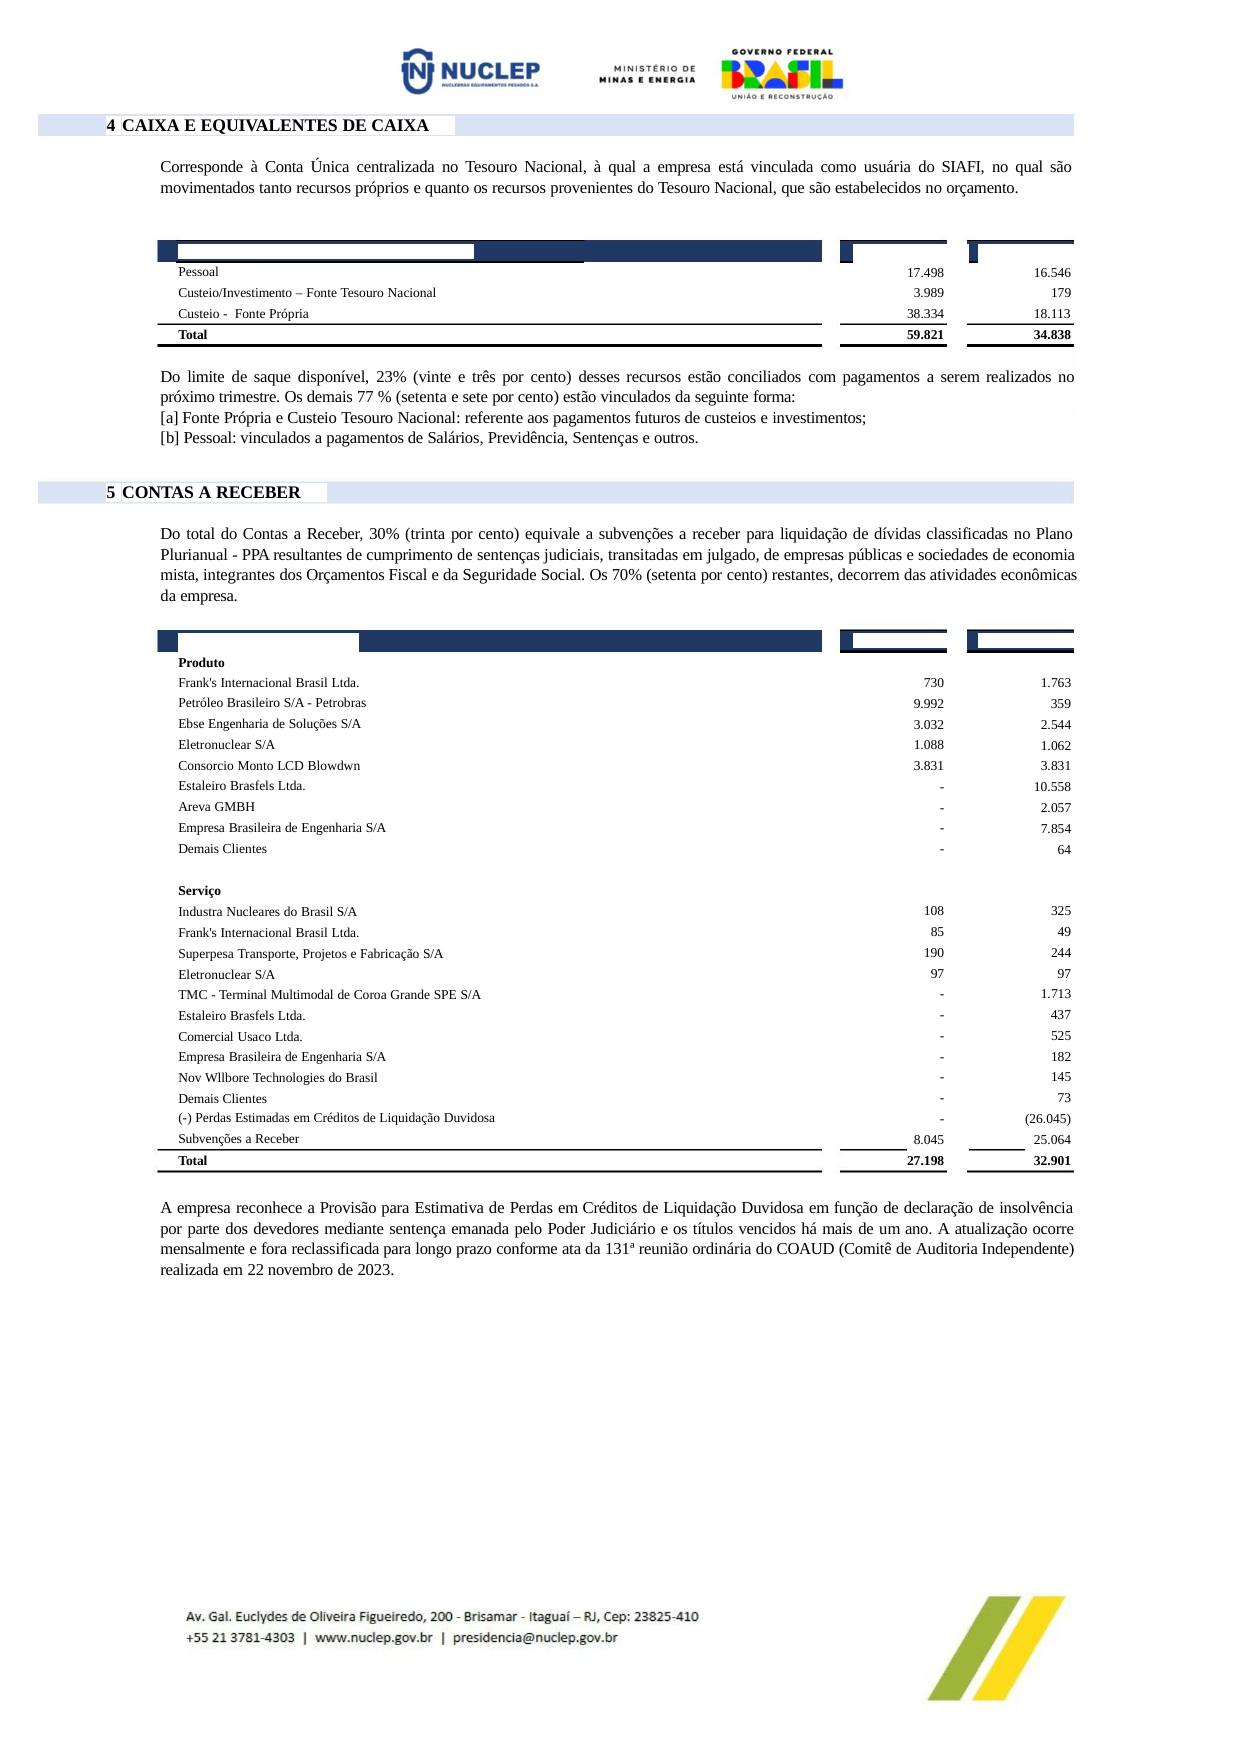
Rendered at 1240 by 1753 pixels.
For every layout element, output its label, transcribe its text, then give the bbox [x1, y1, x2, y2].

text Industra Nucleares do Brasil S/A [178, 904, 468, 919]
text da empresa. [160, 587, 1095, 605]
text 1.088 [913, 738, 969, 753]
text 25.064 [1034, 1132, 1096, 1147]
text 4 [106, 116, 121, 135]
text - [939, 821, 969, 836]
text 32.901 [1034, 1153, 1096, 1168]
text 730 [924, 676, 969, 691]
text CAIXA E EQUIVALENTES DE CAIXA [122, 116, 455, 135]
text b] Pessoal: vinculados a pagamentos de Salários, Previdência, Sentenças e outros. [166, 429, 888, 447]
text Contas a Receber - Líquido [178, 633, 359, 648]
text Estaleiro Brasfels Ltda. [178, 1008, 507, 1023]
text 38.334 [907, 307, 969, 322]
text 244 [1051, 945, 1096, 960]
text - [939, 1111, 969, 1126]
text Superpesa Transporte, Projetos e Fabricação S/A [178, 946, 468, 961]
text - [939, 1028, 969, 1043]
text 59.821 [907, 328, 950, 343]
text Total [178, 328, 215, 343]
text Areva GMBH [178, 800, 384, 815]
text Serviço [178, 884, 227, 899]
text Empresa Brasileira de Engenharia S/A [178, 1050, 411, 1065]
text Frank's Internacional Brasil Ltda. [178, 925, 468, 940]
text (26.045) [1025, 1111, 1096, 1126]
text Plurianual - PPA resultantes de cumprimento de sentenças judiciais, transitadas em julgado, de empresas públicas e sociedades de economia [160, 546, 1095, 564]
text 525 [1051, 1028, 1096, 1043]
text 17.498 [907, 265, 969, 280]
text 1.713 [1041, 987, 1096, 1002]
text 18.113 [1034, 307, 1096, 322]
text A empresa reconhece a Provisão para Estimativa de Perdas em Créditos de Liquidação Duvidosa em função de declaração de insolvência [160, 1199, 1095, 1217]
text 2.057 [1041, 800, 1096, 815]
text Do total do Contas a Receber, 30% (trinta por cento) equivale a subvenções a receber para liquidação de dívidas classificadas no Plano [160, 525, 1095, 543]
text Nov Wllbore Technologies do Brasil [178, 1071, 411, 1086]
text 108 [924, 904, 969, 919]
text Setembro 2024 [853, 633, 951, 648]
text - [939, 1091, 969, 1106]
text 179 [1051, 286, 1096, 301]
text 34.838 [1034, 328, 1077, 343]
text Dezembro 2023 [978, 633, 1080, 648]
text 73 [1057, 1091, 1096, 1106]
text próximo trimestre. Os demais 77 % (setenta e sete por cento) estão vinculados da seguinte forma: [160, 388, 1095, 406]
text 9.992 [913, 696, 969, 711]
text 85 [931, 924, 969, 939]
text [ [160, 429, 166, 447]
text 2.544 [1041, 717, 1096, 732]
text a] Fonte Própria e Custeio Tesouro Nacional: referente aos pagamentos futuros de custeios e investimentos; [166, 409, 888, 427]
text Limite de Saque com Vinculação de Pagamento [178, 244, 474, 259]
text 359 [1051, 696, 1096, 711]
text 5 [106, 483, 121, 502]
text 27.198 [907, 1153, 969, 1168]
text 3.989 [913, 286, 969, 301]
text - [939, 987, 969, 1002]
text movimentados tanto recursos próprios e quanto os recursos provenientes do Tesouro Nacional, que são estabelecidos no orçamento. [160, 179, 1095, 197]
text 3.032 [913, 717, 969, 732]
text 7.854 [1041, 821, 1096, 836]
text Corresponde à Conta Única centralizada no Tesouro Nacional, à qual a empresa está vinculada como usuária do SIAFI, no qual são [160, 158, 1095, 176]
text 97 [931, 966, 969, 981]
text Do limite de saque disponível, 23% (vinte e três por cento) desses recursos estão conciliados com pagamentos a serem realizados no [160, 368, 1095, 386]
text CONTAS A RECEBER [122, 483, 327, 502]
text 182 [1051, 1049, 1096, 1064]
text 97 [1057, 966, 1096, 981]
text 1.763 [1041, 676, 1096, 691]
text Eletronuclear S/A [178, 738, 391, 753]
text Petróleo Brasileiro S/A - Petrobras [178, 696, 391, 711]
text mensalmente e fora reclassificada para longo prazo conforme ata da 131ª reunião ordinária do COAUD (Comitê de Auditoria Independente) [160, 1240, 1095, 1258]
text Estaleiro Brasfels Ltda. [178, 779, 384, 794]
text Custeio - Fonte Própria [178, 306, 333, 321]
text - [939, 779, 969, 794]
text - [939, 1008, 969, 1023]
text 8.045 [913, 1132, 969, 1147]
text Demais Clientes [178, 1091, 411, 1106]
text 16.546 [1034, 265, 1096, 280]
text 49 [1057, 925, 1096, 940]
text mista, integrantes dos Orçamentos Fiscal e da Seguridade Social. Os 70% (setenta por cento) restantes, decorrem das atividades econômicas [160, 566, 1095, 584]
text - [939, 800, 969, 815]
text [ [160, 409, 166, 427]
text Eletronuclear S/A [178, 967, 468, 982]
text 190 [924, 945, 969, 960]
text 325 [1051, 904, 1096, 919]
text Comercial Usaco Ltda. [178, 1029, 328, 1044]
text - [939, 1070, 969, 1085]
text (-) Perdas Estimadas em Créditos de Liquidação Duvidosa [178, 1111, 519, 1126]
text 64 [1057, 842, 1096, 857]
text 1.062 [1041, 738, 1096, 753]
text - [939, 1049, 969, 1064]
text TMC - Terminal Multimodal de Coroa Grande SPE S/A [178, 988, 507, 1003]
text Pessoal [178, 264, 243, 279]
text 3.831 [913, 758, 969, 773]
text 10.558 [1034, 779, 1096, 794]
text realizada em 22 novembro de 2023. [160, 1261, 1095, 1279]
text 145 [1051, 1070, 1096, 1085]
text 437 [1051, 1008, 1096, 1023]
text Consorcio Monto LCD Blowdwn [178, 758, 384, 773]
text Produto [178, 656, 359, 671]
text - [939, 842, 969, 857]
text Dezembro 2023 [978, 244, 1096, 259]
text Total [178, 1153, 215, 1168]
text Frank's Internacional Brasil Ltda. [178, 675, 391, 690]
text 3.831 [1041, 759, 1096, 774]
text Empresa Brasileira de Engenharia S/A [178, 820, 411, 835]
text Ebse Engenharia de Soluções S/A [178, 717, 391, 732]
text Demais Clientes [178, 841, 411, 856]
text Setembro 2024 [853, 244, 969, 259]
text Subvenções a Receber [178, 1132, 519, 1147]
text Custeio/Investimento – Fonte Tesouro Nacional [178, 285, 462, 300]
text por parte dos devedores mediante sentença emanada pelo Poder Judiciário e os títulos vencidos há mais de um ano. A atualização ocorre [160, 1220, 1095, 1238]
